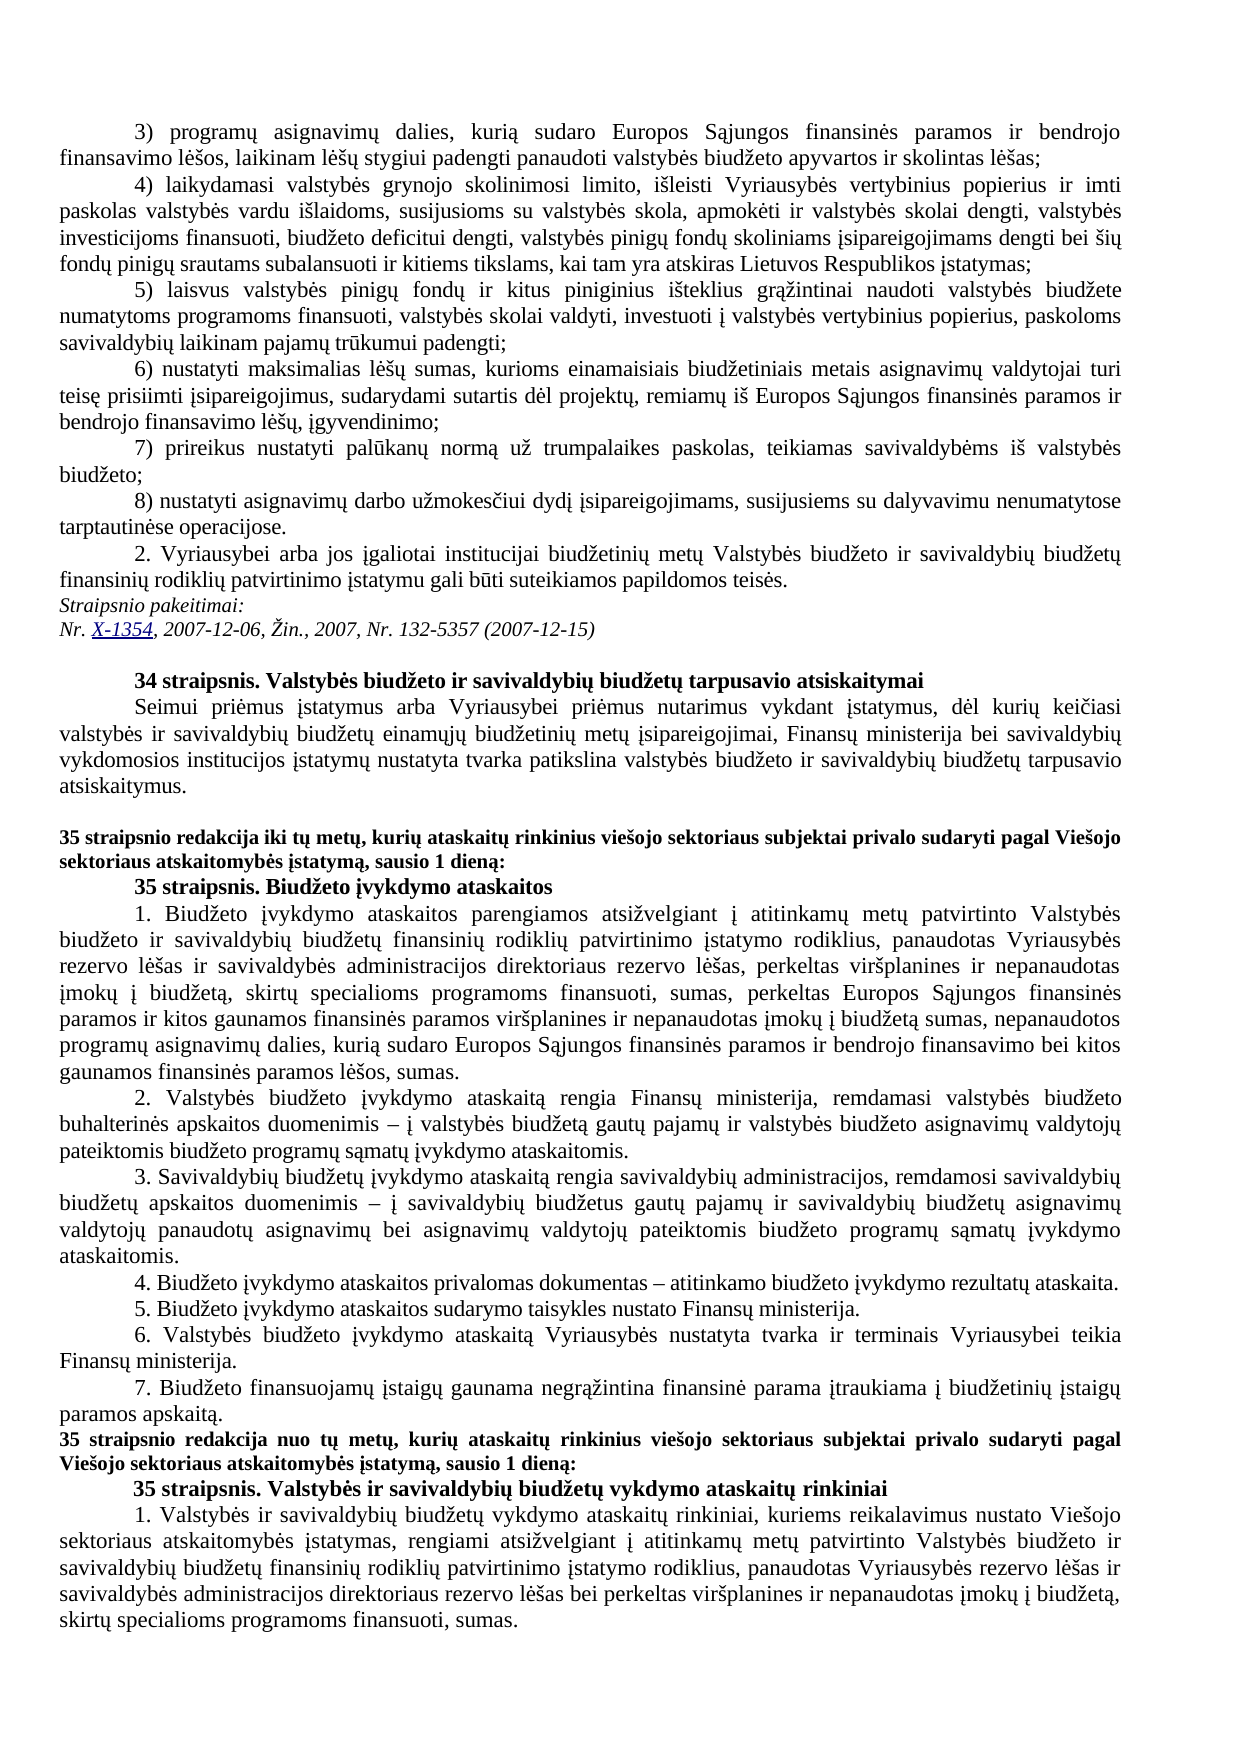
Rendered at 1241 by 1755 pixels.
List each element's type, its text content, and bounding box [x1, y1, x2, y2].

text 35 straipsnio redakcija nuo tų metų, kurių ataskaitų rinkinius viešojo sektoriaus subjektai privalo sudaryti pagal Viešojo sektoriaus atskaitomybės įstatymą, sausio 1 dieną: [59, 1427, 1122, 1475]
text 6) nustatyti maksimalias lėšų sumas, kurioms einamaisiais biudžetiniais metais asignavimų valdytojai turi teisę prisiimti įsipareigojimus, sudarydami sutartis dėl projektų, remiamų iš Europos Sąjungos finansinės paramos ir bendrojo finansavimo lėšų, įgyvendinimo; [59, 355, 1122, 434]
text 7) prireikus nustatyti palūkanų normą už trumpalaikes paskolas, teikiamas savivaldybėms iš valstybės biudžeto; [59, 434, 1122, 487]
text 34 straipsnis. Valstybės biudžeto ir savivaldybių biudžetų tarpusavio atsiskaitymai [134, 667, 1122, 693]
text 4. Biudžeto įvykdymo ataskaitos privalomas dokumentas – atitinkamo biudžeto įvykdymo rezultatų ataskaita. [59, 1268, 1122, 1295]
text 7. Biudžeto finansuojamų įstaigų gaunama negrąžintina finansinė parama įtraukiama į biudžetinių įstaigų paramos apskaitą. [59, 1374, 1122, 1427]
text 8) nustatyti asignavimų darbo užmokesčiui dydį įsipareigojimams, susijusiems su dalyvavimu nenumatytose tarptautinėse operacijose. [59, 487, 1122, 540]
text 5) laisvus valstybės pinigų fondų ir kitus piniginius išteklius grąžintinai naudoti valstybės biudžete numatytoms programoms finansuoti, valstybės skolai valdyti, investuoti į valstybės vertybinius popierius, paskoloms savivaldybių laikinam pajamų trūkumui padengti; [59, 276, 1122, 355]
text Nr. X-1354, 2007-12-06, Žin., 2007, Nr. 132-5357 (2007-12-15) [59, 617, 1122, 641]
text 1. Valstybės ir savivaldybių biudžetų vykdymo ataskaitų rinkiniai, kuriems reikalavimus nustato Viešojo sektoriaus atskaitomybės įstatymas, rengiami atsižvelgiant į atitinkamų metų patvirtinto Valstybės biudžeto ir savivaldybių biudžetų finansinių rodiklių patvirtinimo įstatymo rodiklius, panaudotas Vyriausybės rezervo lėšas ir savivaldybės administracijos direktoriaus rezervo lėšas bei perkeltas viršplanines ir nepanaudotas įmokų į biudžetą, skirtų specialioms programoms finansuoti, sumas. [59, 1501, 1122, 1633]
text 2. Valstybės biudžeto įvykdymo ataskaitą rengia Finansų ministerija, remdamasi valstybės biudžeto buhalterinės apskaitos duomenimis – į valstybės biudžetą gautų pajamų ir valstybės biudžeto asignavimų valdytojų pateiktomis biudžeto programų sąmatų įvykdymo ataskaitomis. [59, 1084, 1122, 1163]
text 5. Biudžeto įvykdymo ataskaitos sudarymo taisykles nustato Finansų ministerija. [59, 1295, 1122, 1321]
text 4) laikydamasi valstybės grynojo skolinimosi limito, išleisti Vyriausybės vertybinius popierius ir imti paskolas valstybės vardu išlaidoms, susijusioms su valstybės skola, apmokėti ir valstybės skolai dengti, valstybės investicijoms finansuoti, biudžeto deficitui dengti, valstybės pinigų fondų skoliniams įsipareigojimams dengti bei šių fondų pinigų srautams subalansuoti ir kitiems tikslams, kai tam yra atskiras Lietuvos Respublikos įstatymas; [59, 171, 1122, 276]
text 3. Savivaldybių biudžetų įvykdymo ataskaitą rengia savivaldybių administracijos, remdamosi savivaldybių biudžetų apskaitos duomenimis – į savivaldybių biudžetus gautų pajamų ir savivaldybių biudžetų asignavimų valdytojų panaudotų asignavimų bei asignavimų valdytojų pateiktomis biudžeto programų sąmatų įvykdymo ataskaitomis. [59, 1163, 1122, 1268]
text Seimui priėmus įstatymus arba Vyriausybei priėmus nutarimus vykdant įstatymus, dėl kurių keičiasi valstybės ir savivaldybių biudžetų einamųjų biudžetinių metų įsipareigojimai, Finansų ministerija bei savivaldybių vykdomosios institucijos įstatymų nustatyta tvarka patikslina valstybės biudžeto ir savivaldybių biudžetų tarpusavio atsiskaitymus. [59, 693, 1122, 799]
text 1. Biudžeto įvykdymo ataskaitos parengiamos atsižvelgiant į atitinkamų metų patvirtinto Valstybės biudžeto ir savivaldybių biudžetų finansinių rodiklių patvirtinimo įstatymo rodiklius, panaudotas Vyriausybės rezervo lėšas ir savivaldybės administracijos direktoriaus rezervo lėšas, perkeltas viršplanines ir nepanaudotas įmokų į biudžetą, skirtų specialioms programoms finansuoti, sumas, perkeltas Europos Sąjungos finansinės paramos ir kitos gaunamos finansinės paramos viršplanines ir nepanaudotas įmokų į biudžetą sumas, nepanaudotos programų asignavimų dalies, kurią sudaro Europos Sąjungos finansinės paramos ir bendrojo finansavimo bei kitos gaunamos finansinės paramos lėšos, sumas. [59, 899, 1122, 1084]
text Straipsnio pakeitimai: [59, 592, 1122, 617]
text 35 straipsnio redakcija iki tų metų, kurių ataskaitų rinkinius viešojo sektoriaus subjektai privalo sudaryti pagal Viešojo sektoriaus atskaitomybės įstatymą, sausio 1 dieną: [59, 825, 1122, 873]
text 35 straipsnis. Valstybės ir savivaldybių biudžetų vykdymo ataskaitų rinkiniai [133, 1475, 1122, 1501]
text 2. Vyriausybei arba jos įgaliotai institucijai biudžetinių metų Valstybės biudžeto ir savivaldybių biudžetų finansinių rodiklių patvirtinimo įstatymu gali būti suteikiamos papildomos teisės. [59, 540, 1122, 592]
text 6. Valstybės biudžeto įvykdymo ataskaitą Vyriausybės nustatyta tvarka ir terminais Vyriausybei teikia Finansų ministerija. [59, 1321, 1122, 1374]
text 35 straipsnis. Biudžeto įvykdymo ataskaitos [134, 873, 1122, 899]
text 3) programų asignavimų dalies, kurią sudaro Europos Sąjungos finansinės paramos ir bendrojo finansavimo lėšos, laikinam lėšų stygiui padengti panaudoti valstybės biudžeto apyvartos ir skolintas lėšas; [59, 118, 1122, 171]
